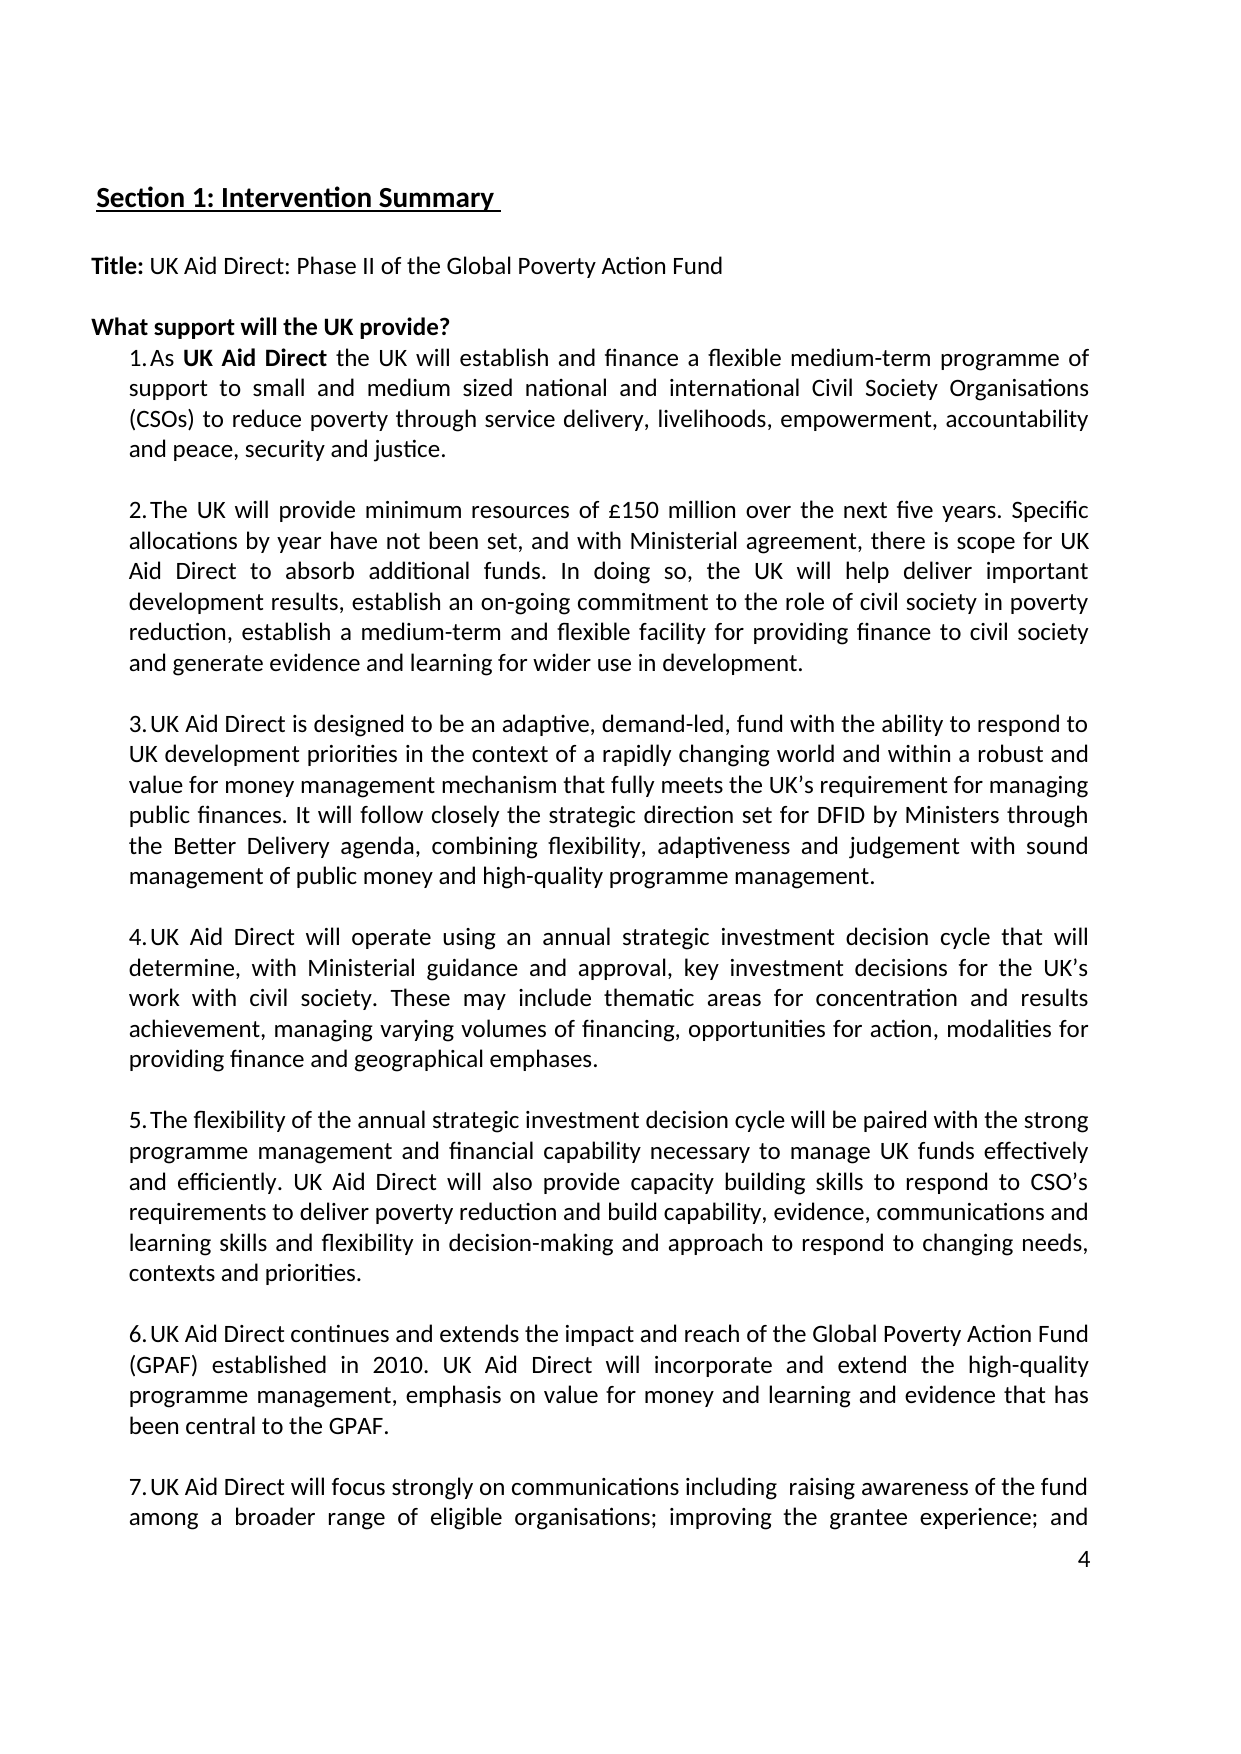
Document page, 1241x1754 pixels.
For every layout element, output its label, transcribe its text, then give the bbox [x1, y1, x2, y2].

list UK Aid Direct will focus strongly on communications including raising awareness of the fund among a broader range of eligible organisations; improving the grantee experience; and [128, 1471, 1090, 1532]
text What support will the UK provide? [91, 311, 1090, 342]
list UK Aid Direct is designed to be an adaptive, demand-led, fund with the ability to respond to UK development priorities in the context of a rapidly changing world and within a robust and value for money management mechanism that fully meets the UK’s requirement for managing public finances. It will follow closely the strategic direction set for DFID by Ministers through the Better Delivery agenda, combining flexibility, adaptiveness and judgement with sound management of public money and high-quality programme management. [128, 708, 1090, 891]
text Title: UK Aid Direct: Phase II of the Global Poverty Action Fund [91, 250, 1090, 281]
list UK Aid Direct will operate using an annual strategic investment decision cycle that will determine, with Ministerial guidance and approval, key investment decisions for the UK’s work with civil society. These may include thematic areas for concentration and results achievement, managing varying volumes of financing, opportunities for action, modalities for providing finance and geographical emphases. [128, 922, 1090, 1074]
list The UK will provide minimum resources of £150 million over the next five years. Specific allocations by year have not been set, and with Ministerial agreement, there is scope for UK Aid Direct to absorb additional funds. In doing so, the UK will help deliver important development results, establish an on-going commitment to the role of civil society in poverty reduction, establish a medium-term and flexible facility for providing finance to civil society and generate evidence and learning for wider use in development. [128, 494, 1090, 677]
subtitle Section 1: Intervention Summary [91, 179, 1090, 215]
list As UK Aid Direct the UK will establish and finance a flexible medium-term programme of support to small and medium sized national and international Civil Society Organisations (CSOs) to reduce poverty through service delivery, livelihoods, empowerment, accountability and peace, security and justice. [128, 342, 1090, 464]
list UK Aid Direct continues and extends the impact and reach of the Global Poverty Action Fund (GPAF) established in 2010. UK Aid Direct will incorporate and extend the high-quality programme management, emphasis on value for money and learning and evidence that has been central to the GPAF. [128, 1318, 1090, 1440]
list The flexibility of the annual strategic investment decision cycle will be paired with the strong programme management and financial capability necessary to manage UK funds effectively and efficiently. UK Aid Direct will also provide capacity building skills to respond to CSO’s requirements to deliver poverty reduction and build capability, evidence, communications and learning skills and flexibility in decision-making and approach to respond to changing needs, contexts and priorities. [128, 1105, 1090, 1288]
